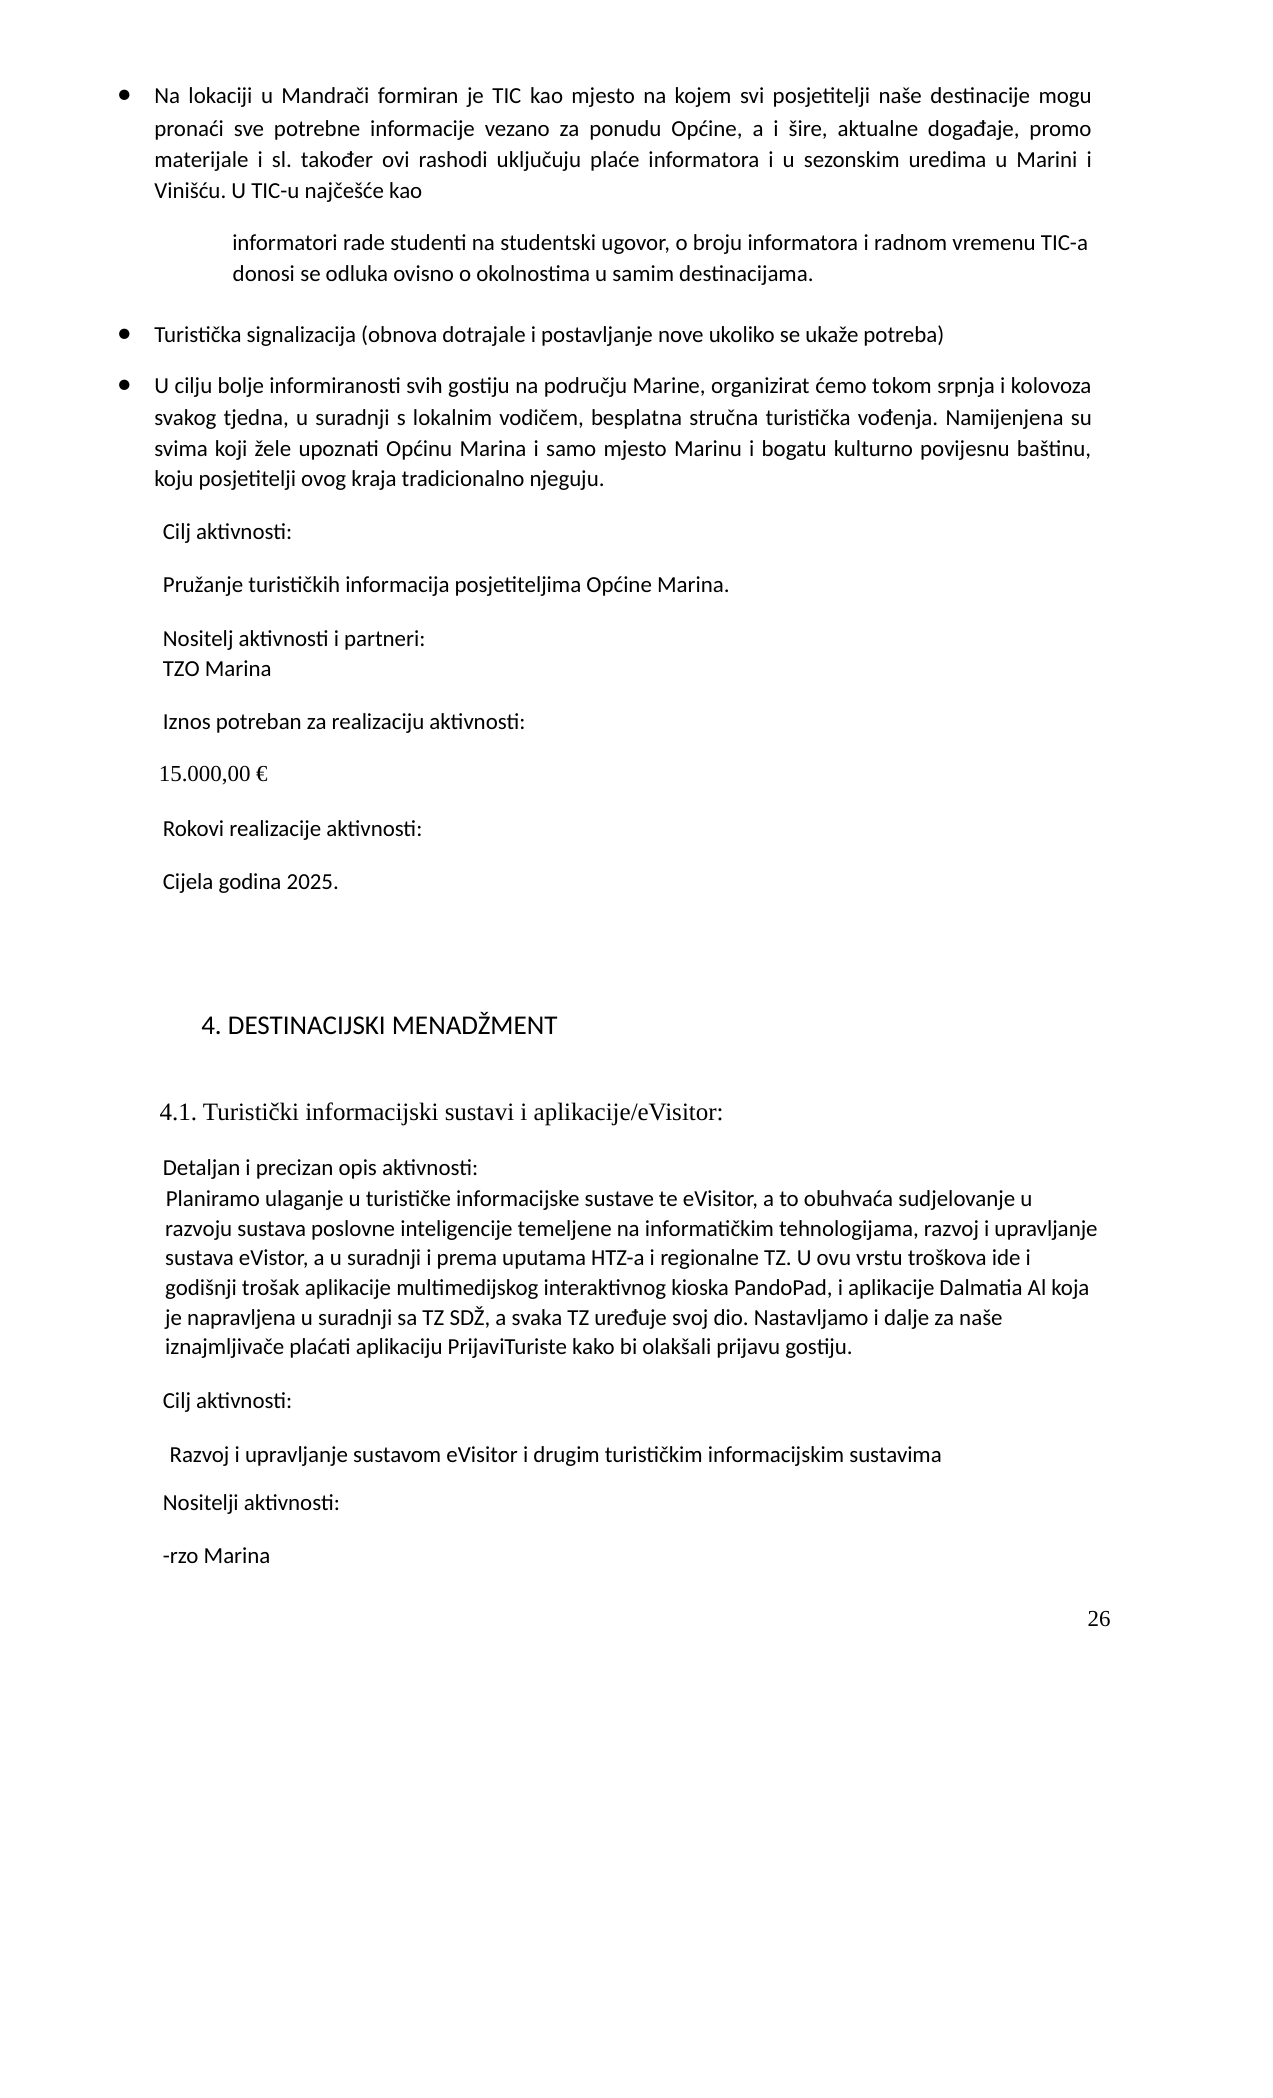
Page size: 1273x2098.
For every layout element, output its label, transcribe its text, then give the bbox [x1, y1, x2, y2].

text Cijela godina 2025. [163, 867, 1097, 895]
text informatori rade studenti na studentski ugovor, o broju informatora i radnom vremenu TIC-a donosi se odluka ovisno o okolnostima u samim destinacijama. [232, 228, 1090, 287]
text -rzo Marina [163, 1541, 1097, 1569]
text Rokovi realizacije aktivnosti: [163, 814, 1097, 842]
text Iznos potreban za realizaciju aktivnosti: [163, 707, 1097, 735]
text Cilj aktivnosti: [163, 517, 1097, 545]
text Razvoj i upravljanje sustavom eVisitor i drugim turističkim informacijskim sustavima [169, 1440, 1097, 1468]
text 4.1. Turistički informacijski sustavi i aplikacije/eVisitor: [159, 1097, 1106, 1126]
text 15.000,00 € [159, 760, 1106, 787]
text Nositelji aktivnosti: [163, 1488, 1097, 1516]
text Planiramo ulaganje u turističke informacijske sustave te eVisitor, a to obuhvaća sudjelovanje u razvoju sustava poslovne inteligencije temeljene na informatičkim tehnologijama, razvoj i upravljanje sustava eVistor, a u suradnji i prema uputama HTZ-a i regionalne TZ. U ovu vrstu troškova ide i godišnji trošak aplikacije multimedijskog interaktivnog kioska PandoPad, i aplikacije Dalmatia Al koja je napravljena u suradnji sa TZ SDŽ, a svaka TZ uređuje svoj dio. Nastavljamo i dalje za naše iznajmljivače plaćati aplikaciju PrijaviTuriste kako bi olakšali prijavu gostiju. [165, 1184, 1105, 1360]
text TZO Marina [163, 654, 1097, 682]
text Detaljan i precizan opis aktivnosti: [163, 1153, 1097, 1181]
list Na lokaciji u Mandrači formiran je TIC kao mjesto na kojem svi posjetitelji naše destinacije mogu pronaći sve potrebne informacije vezano za ponudu Općine, a i šire, aktualne događaje, promo materijale i sl. također ovi rashodi uključuju plaće informatora i u sezonskim uredima u Marini i Vinišću. U TIC-u najčešće kao [117, 75, 1093, 204]
list Turistička signalizacija (obnova dotrajale i postavljanje nove ukoliko se ukaže potreba) [117, 314, 1093, 350]
subtitle 4. DESTINACIJSKI MENADŽMENT [201, 1008, 1106, 1041]
text Nositelj aktivnosti i partneri: [163, 624, 1097, 652]
text Cilj aktivnosti: [163, 1387, 1097, 1414]
list U cilju bolje informiranosti svih gostiju na području Marine, organizirat ćemo tokom srpnja i kolovoza svakog tjedna, u suradnji s lokalnim vodičem, besplatna stručna turistička vođenja. Namijenjena su svima koji žele upoznati Općinu Marina i samo mjesto Marinu i bogatu kulturno povijesnu baštinu, koju posjetitelji ovog kraja tradicionalno njeguju. [117, 365, 1093, 492]
text Pružanje turističkih informacija posjetiteljima Općine Marina. [163, 571, 1097, 598]
